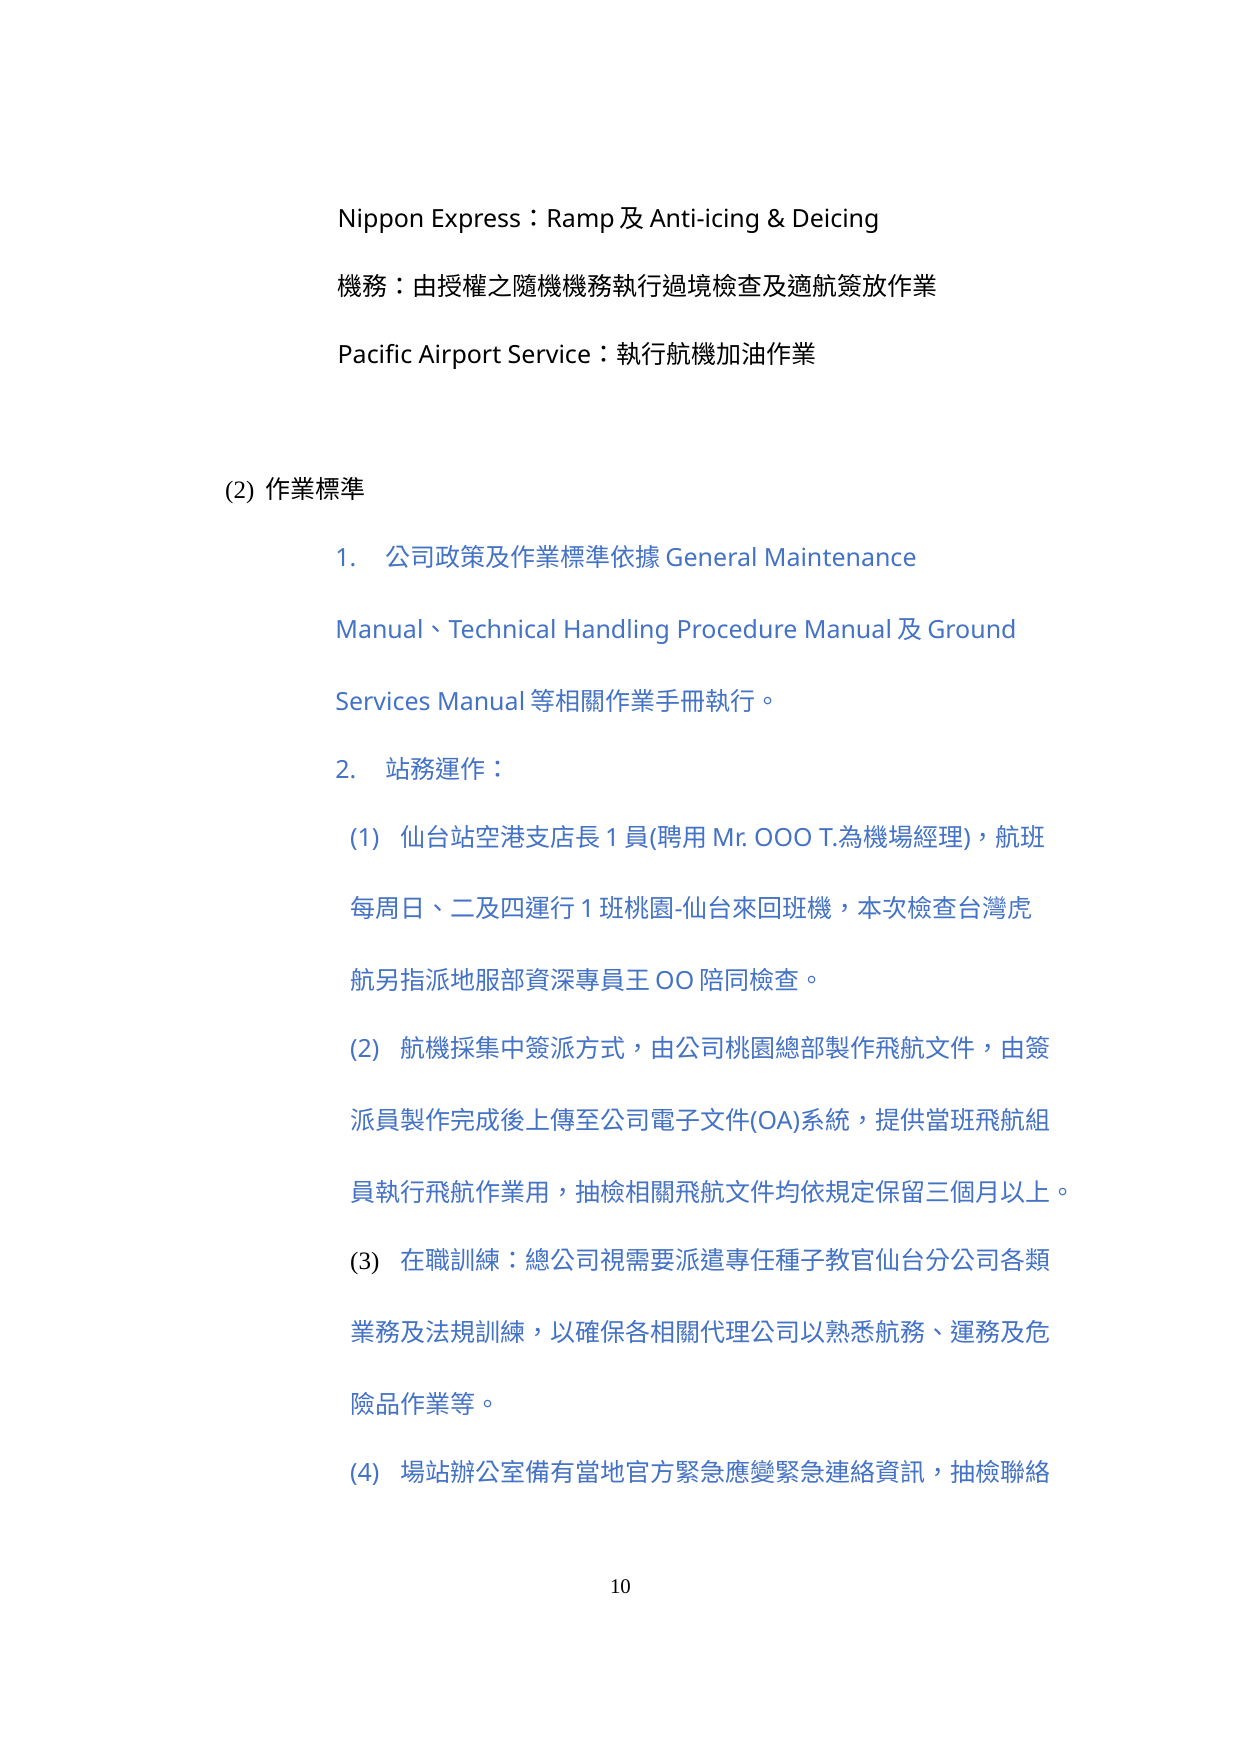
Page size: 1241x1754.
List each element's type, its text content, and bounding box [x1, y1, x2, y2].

list 仙台站空港支店長1員(聘用Mr. OOO T.為機場經理)，航班每周日、二及四運行1班桃園-仙台來回班機，本次檢查台灣虎航另指派地服部資深專員王OO陪同檢查。 [350, 793, 1053, 1000]
list 公司政策及作業標準依據General Maintenance Manual、Technical Handling Procedure Manual及Ground Services Manual等相關作業手冊執行。 [335, 514, 1053, 720]
list 作業標準 [225, 446, 1053, 508]
list 站務運作： [335, 726, 1053, 788]
list 航機採集中簽派方式，由公司桃園總部製作飛航文件，由簽派員製作完成後上傳至公司電子文件(OA)系統，提供當班飛航組員執行飛航作業用，抽檢相關飛航文件均依規定保留三個月以上。 [350, 1005, 1053, 1211]
text 機務：由授權之隨機機務執行過境檢查及適航簽放作業 [291, 243, 1053, 305]
text Pacific Airport Service：執行航機加油作業 [291, 311, 1053, 373]
list 在職訓練：總公司視需要派遣專任種子教官仙台分公司各類業務及法規訓練，以確保各相關代理公司以熟悉航務、運務及危險品作業等。 [350, 1217, 1053, 1423]
list 場站辦公室備有當地官方緊急應變緊急連絡資訊，抽檢聯絡 [350, 1428, 1053, 1491]
text Nippon Express：Ramp及Anti-icing & Deicing [291, 175, 1053, 237]
